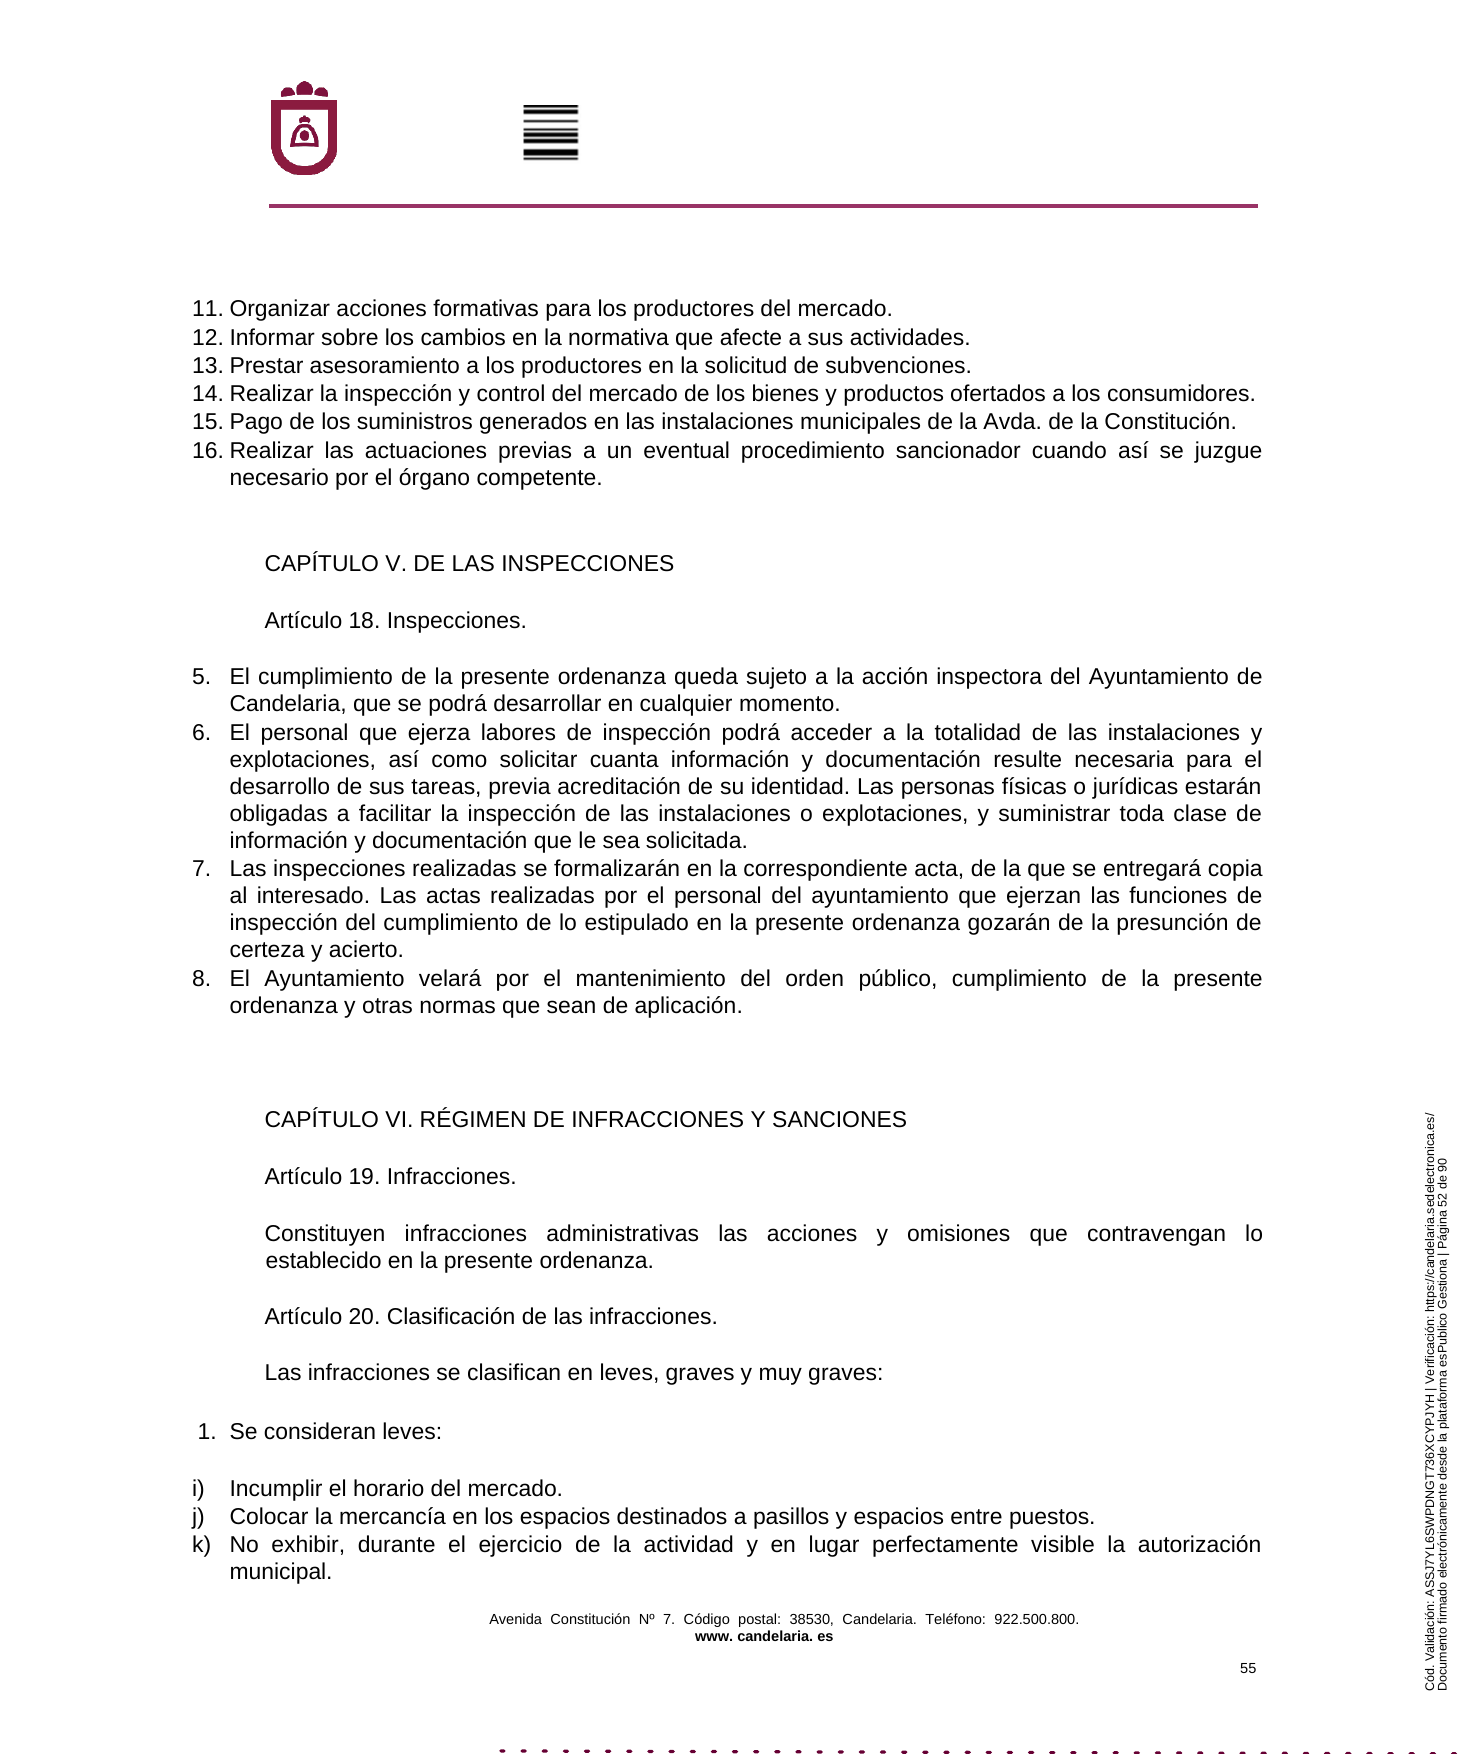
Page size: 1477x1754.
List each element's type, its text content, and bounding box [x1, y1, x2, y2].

list Se consideran leves: [197, 1416, 1263, 1444]
text Constituyen infracciones administrativas las acciones y omisiones que contravengan lo establecido en la presente ordenanza. [264, 1219, 1263, 1273]
list El personal que ejerza labores de inspección podrá acceder a la totalidad de las instalaciones y explotaciones, así como solicitar cuanta información y documentación resulte necesaria para el desarrollo de sus tareas, previa acreditación de su identidad. Las personas físicas o jurídicas estarán obligadas a facilitar la inspección de las instalaciones o explotaciones, y suministrar toda clase de información y documentación que le sea solicitada. [192, 719, 1263, 853]
text Artículo 20. Clasificación de las infracciones. [264, 1303, 1263, 1329]
list No exhibir, durante el ejercicio de la actividad y en lugar perfectamente visible la autorización municipal. [192, 1531, 1263, 1584]
list Organizar acciones formativas para los productores del mercado. [192, 295, 1263, 322]
list Incumplir el horario del mercado. [192, 1474, 1263, 1501]
list Pago de los suministros generados en las instalaciones municipales de la Avda. de la Constitución. [192, 408, 1263, 435]
list Informar sobre los cambios en la normativa que afecte a sus actividades. [192, 324, 1263, 350]
list Realizar la inspección y control del mercado de los bienes y productos ofertados a los consumidores. [192, 380, 1263, 406]
text CAPÍTULO VI. RÉGIMEN DE INFRACCIONES Y SANCIONES [264, 1104, 1263, 1133]
text Las infracciones se clasifican en leves, graves y muy graves: [264, 1359, 1263, 1386]
list Las inspecciones realizadas se formalizarán en la correspondiente acta, de la que se entregará copia al interesado. Las actas realizadas por el personal del ayuntamiento que ejerzan las funciones de inspección del cumplimiento de lo estipulado en la presente ordenanza gozarán de la presunción de certeza y acierto. [192, 855, 1263, 963]
list Prestar asesoramiento a los productores en la solicitud de subvenciones. [192, 352, 1263, 378]
list Realizar las actuaciones previas a un eventual procedimiento sancionador cuando así se juzgue necesario por el órgano competente. [192, 437, 1263, 490]
list El Ayuntamiento velará por el mantenimiento del orden público, cumplimiento de la presente ordenanza y otras normas que sean de aplicación. [192, 965, 1263, 1018]
text CAPÍTULO V. DE LAS INSPECCIONES [264, 548, 1263, 577]
text Artículo 19. Infracciones. [264, 1163, 1263, 1189]
text Artículo 18. Inspecciones. [264, 607, 1263, 633]
list El cumplimiento de la presente ordenanza queda sujeto a la acción inspectora del Ayuntamiento de Candelaria, que se podrá desarrollar en cualquier momento. [192, 663, 1263, 717]
list Colocar la mercancía en los espacios destinados a pasillos y espacios entre puestos. [192, 1503, 1263, 1529]
